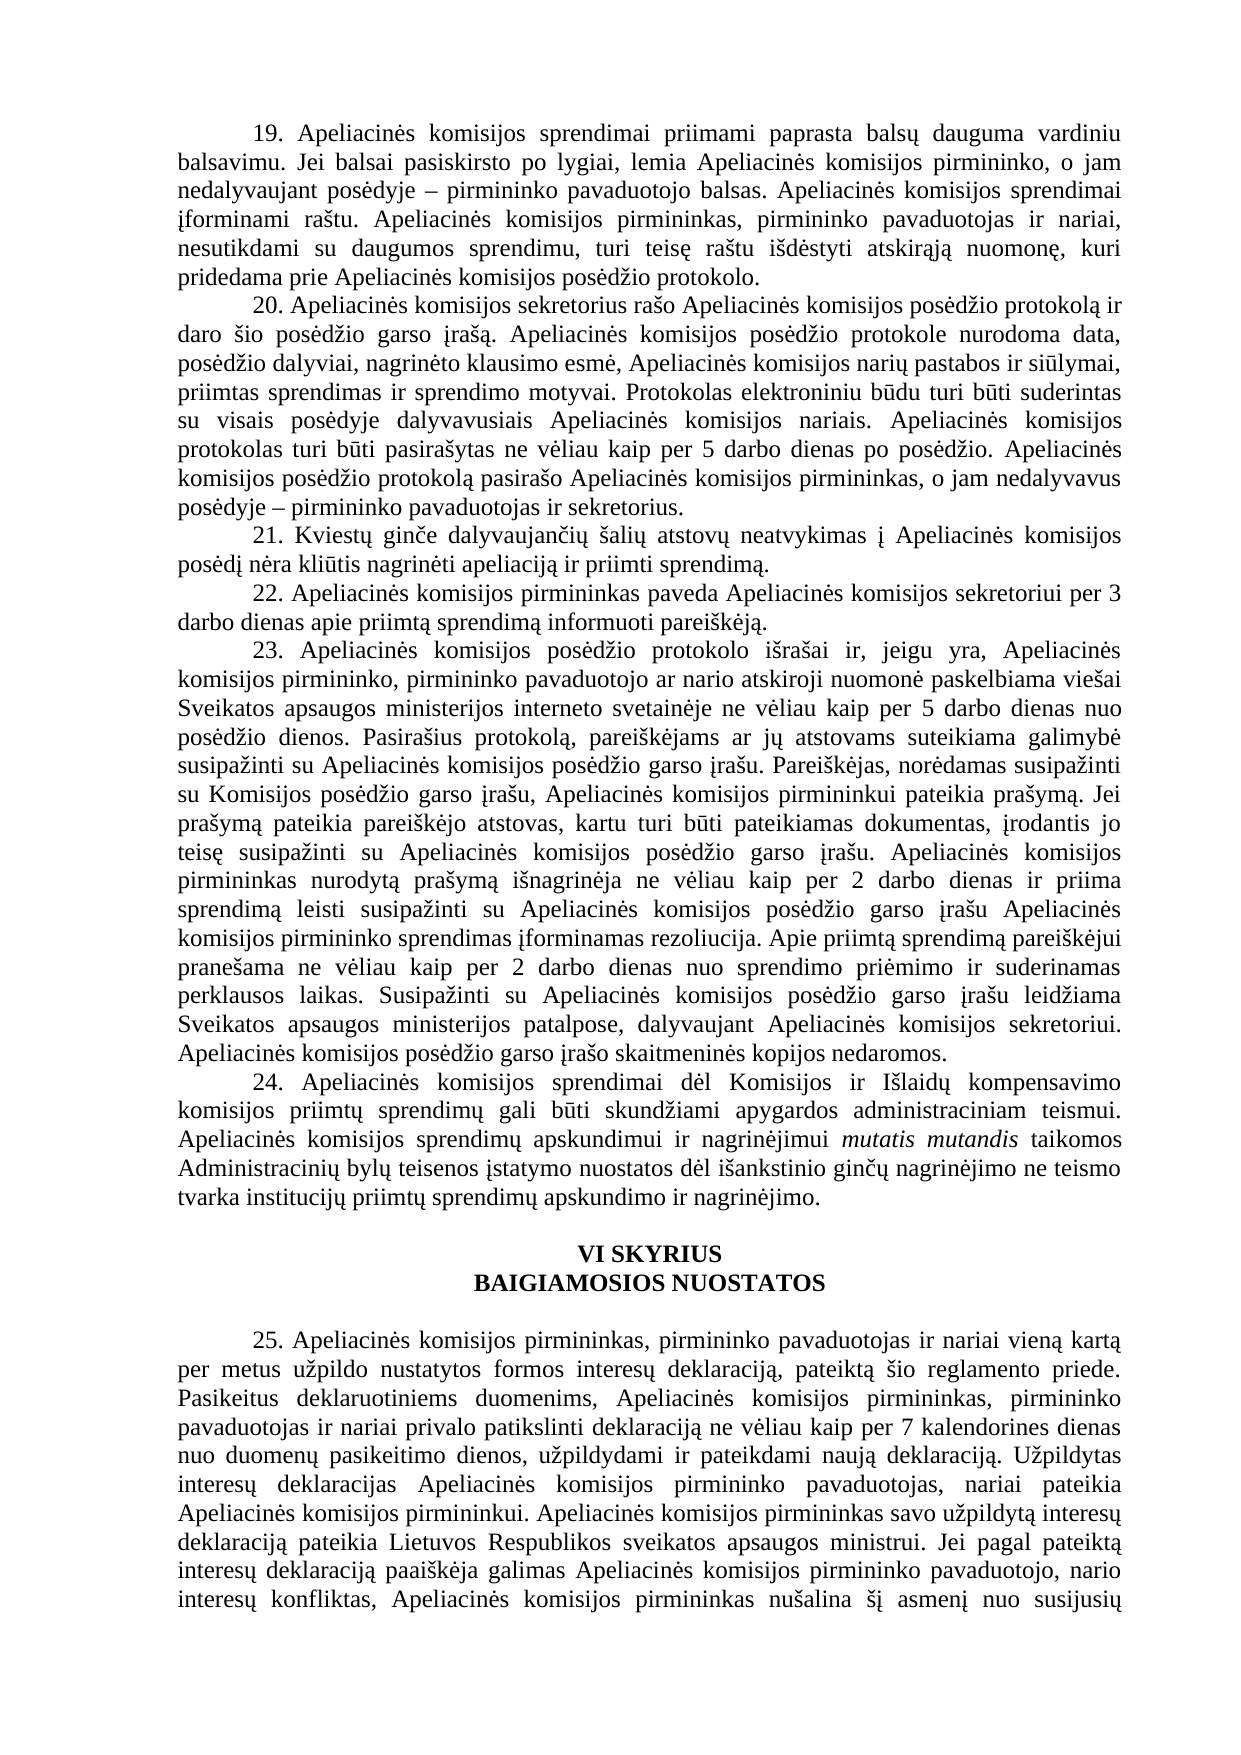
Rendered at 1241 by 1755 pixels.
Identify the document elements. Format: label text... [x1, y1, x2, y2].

text VI SKYRIUS [177, 1239, 1122, 1268]
text 20. Apeliacinės komisijos sekretorius rašo Apeliacinės komisijos posėdžio protokolą ir daro šio posėdžio garso įrašą. Apeliacinės komisijos posėdžio protokole nurodoma data, posėdžio dalyviai, nagrinėto klausimo esmė, Apeliacinės komisijos narių pastabos ir siūlymai, priimtas sprendimas ir sprendimo motyvai. Protokolas elektroniniu būdu turi būti suderintas su visais posėdyje dalyvavusiais Apeliacinės komisijos nariais. Apeliacinės komisijos protokolas turi būti pasirašytas ne vėliau kaip per 5 darbo dienas po posėdžio. Apeliacinės komisijos posėdžio protokolą pasirašo Apeliacinės komisijos pirmininkas, o jam nedalyvavus posėdyje – pirmininko pavaduotojas ir sekretorius. [177, 291, 1122, 521]
text BAIGIAMOSIOS NUOSTATOS [177, 1268, 1122, 1297]
text 19. Apeliacinės komisijos sprendimai priimami paprasta balsų dauguma vardiniu balsavimu. Jei balsai pasiskirsto po lygiai, lemia Apeliacinės komisijos pirmininko, o jam nedalyvaujant posėdyje – pirmininko pavaduotojo balsas. Apeliacinės komisijos sprendimai įforminami raštu. Apeliacinės komisijos pirmininkas, pirmininko pavaduotojas ir nariai, nesutikdami su daugumos sprendimu, turi teisę raštu išdėstyti atskirąją nuomonę, kuri pridedama prie Apeliacinės komisijos posėdžio protokolo. [177, 118, 1122, 291]
text 24. Apeliacinės komisijos sprendimai dėl Komisijos ir Išlaidų kompensavimo komisijos priimtų sprendimų gali būti skundžiami apygardos administraciniam teismui. Apeliacinės komisijos sprendimų apskundimui ir nagrinėjimui mutatis mutandis taikomos Administracinių bylų teisenos įstatymo nuostatos dėl išankstinio ginčų nagrinėjimo ne teismo tvarka institucijų priimtų sprendimų apskundimo ir nagrinėjimo. [177, 1067, 1122, 1211]
text 23. Apeliacinės komisijos posėdžio protokolo išrašai ir, jeigu yra, Apeliacinės komisijos pirmininko, pirmininko pavaduotojo ar nario atskiroji nuomonė paskelbiama viešai Sveikatos apsaugos ministerijos interneto svetainėje ne vėliau kaip per 5 darbo dienas nuo posėdžio dienos. Pasirašius protokolą, pareiškėjams ar jų atstovams suteikiama galimybė susipažinti su Apeliacinės komisijos posėdžio garso įrašu. Pareiškėjas, norėdamas susipažinti su Komisijos posėdžio garso įrašu, Apeliacinės komisijos pirmininkui pateikia prašymą. Jei prašymą pateikia pareiškėjo atstovas, kartu turi būti pateikiamas dokumentas, įrodantis jo teisę susipažinti su Apeliacinės komisijos posėdžio garso įrašu. Apeliacinės komisijos pirmininkas nurodytą prašymą išnagrinėja ne vėliau kaip per 2 darbo dienas ir priima sprendimą leisti susipažinti su Apeliacinės komisijos posėdžio garso įrašu Apeliacinės komisijos pirmininko sprendimas įforminamas rezoliucija. Apie priimtą sprendimą pareiškėjui pranešama ne vėliau kaip per 2 darbo dienas nuo sprendimo priėmimo ir suderinamas perklausos laikas. Susipažinti su Apeliacinės komisijos posėdžio garso įrašu leidžiama Sveikatos apsaugos ministerijos patalpose, dalyvaujant Apeliacinės komisijos sekretoriui. Apeliacinės komisijos posėdžio garso įrašo skaitmeninės kopijos nedaromos. [177, 636, 1122, 1067]
text 21. Kviestų ginče dalyvaujančių šalių atstovų neatvykimas į Apeliacinės komisijos posėdį nėra kliūtis nagrinėti apeliaciją ir priimti sprendimą. [177, 521, 1122, 578]
text 25. Apeliacinės komisijos pirmininkas, pirmininko pavaduotojas ir nariai vieną kartą per metus užpildo nustatytos formos interesų deklaraciją, pateiktą šio reglamento priede. Pasikeitus deklaruotiniems duomenims, Apeliacinės komisijos pirmininkas, pirmininko pavaduotojas ir nariai privalo patikslinti deklaraciją ne vėliau kaip per 7 kalendorines dienas nuo duomenų pasikeitimo dienos, užpildydami ir pateikdami naują deklaraciją. Užpildytas interesų deklaracijas Apeliacinės komisijos pirmininko pavaduotojas, nariai pateikia Apeliacinės komisijos pirmininkui. Apeliacinės komisijos pirmininkas savo užpildytą interesų deklaraciją pateikia Lietuvos Respublikos sveikatos apsaugos ministrui. Jei pagal pateiktą interesų deklaraciją paaiškėja galimas Apeliacinės komisijos pirmininko pavaduotojo, nario interesų konfliktas, Apeliacinės komisijos pirmininkas nušalina šį asmenį nuo susijusių [177, 1326, 1122, 1613]
text 22. Apeliacinės komisijos pirmininkas paveda Apeliacinės komisijos sekretoriui per 3 darbo dienas apie priimtą sprendimą informuoti pareiškėją. [177, 578, 1122, 636]
